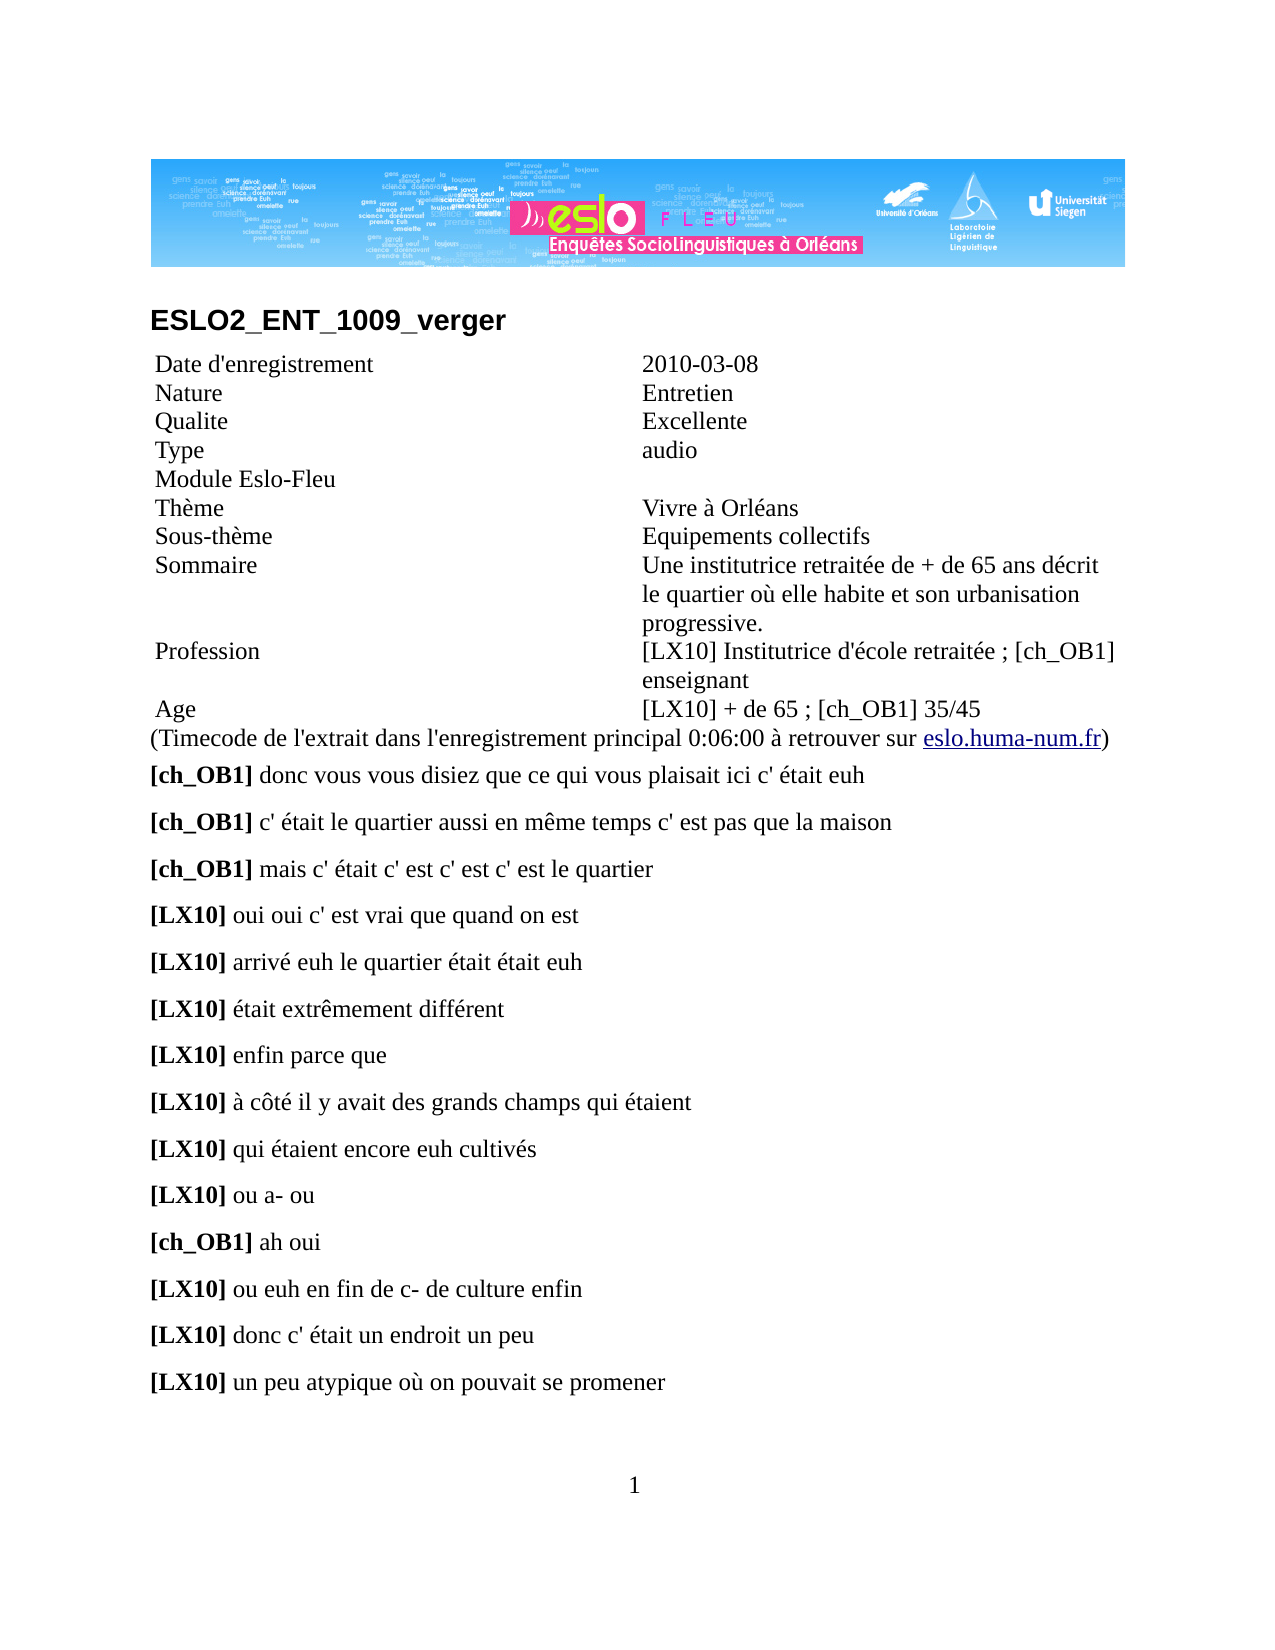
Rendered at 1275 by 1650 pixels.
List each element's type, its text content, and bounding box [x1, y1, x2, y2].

table_cell Nature [150, 378, 637, 406]
picture [150, 158, 1125, 269]
table_cell Excellente [638, 406, 1125, 435]
table_cell Thème [150, 493, 637, 521]
text [LX10] arrivé euh le quartier était était euh [150, 947, 1125, 976]
text [LX10] enfin parce que [150, 1040, 1125, 1069]
text [LX10] un peu atypique où on pouvait se promener [150, 1367, 1125, 1396]
text [LX10] à côté il y avait des grands champs qui étaient [150, 1087, 1125, 1116]
table_cell Equipements collectifs [638, 521, 1125, 550]
table_cell [LX10] + de 65 ; [ch_OB1] 35/45 [638, 694, 1125, 723]
table_header 2010-03-08 [638, 349, 1125, 378]
table_cell Sous-thème [150, 521, 637, 550]
text [ch_OB1] donc vous vous disiez que ce qui vous plaisait ici c' était euh [150, 760, 1125, 789]
table_cell Module Eslo-Fleu [150, 464, 637, 493]
text [ch_OB1] mais c' était c' est c' est c' est le quartier [150, 854, 1125, 882]
table_cell [638, 464, 1125, 493]
table_cell Age [150, 694, 637, 723]
subtitle ESLO2_ENT_1009_verger [150, 303, 1125, 336]
text [LX10] ou euh en fin de c- de culture enfin [150, 1274, 1125, 1302]
text [LX10] oui oui c' est vrai que quand on est [150, 900, 1125, 929]
table_cell [LX10] Institutrice d'école retraitée ; [ch_OB1] enseignant [638, 636, 1125, 694]
table_cell Une institutrice retraitée de + de 65 ans décrit le quartier où elle habite et son urbanisation progressive. [638, 550, 1125, 636]
table_cell audio [638, 435, 1125, 464]
text [LX10] donc c' était un endroit un peu [150, 1320, 1125, 1349]
text [LX10] était extrêmement différent [150, 994, 1125, 1022]
table_cell Vivre à Orléans [638, 493, 1125, 521]
text (Timecode de l'extrait dans l'enregistrement principal 0:06:00 à retrouver sur eslo.huma-num.fr) [150, 723, 1125, 751]
text [LX10] qui étaient encore euh cultivés [150, 1134, 1125, 1162]
table_cell Profession [150, 636, 637, 694]
text [LX10] ou a- ou [150, 1180, 1125, 1209]
table_header Date d'enregistrement [150, 349, 637, 378]
table_cell Sommaire [150, 550, 637, 636]
table_cell Qualite [150, 406, 637, 435]
table_cell Type [150, 435, 637, 464]
table_cell Entretien [638, 378, 1125, 406]
text [ch_OB1] ah oui [150, 1227, 1125, 1256]
text [ch_OB1] c' était le quartier aussi en même temps c' est pas que la maison [150, 807, 1125, 836]
